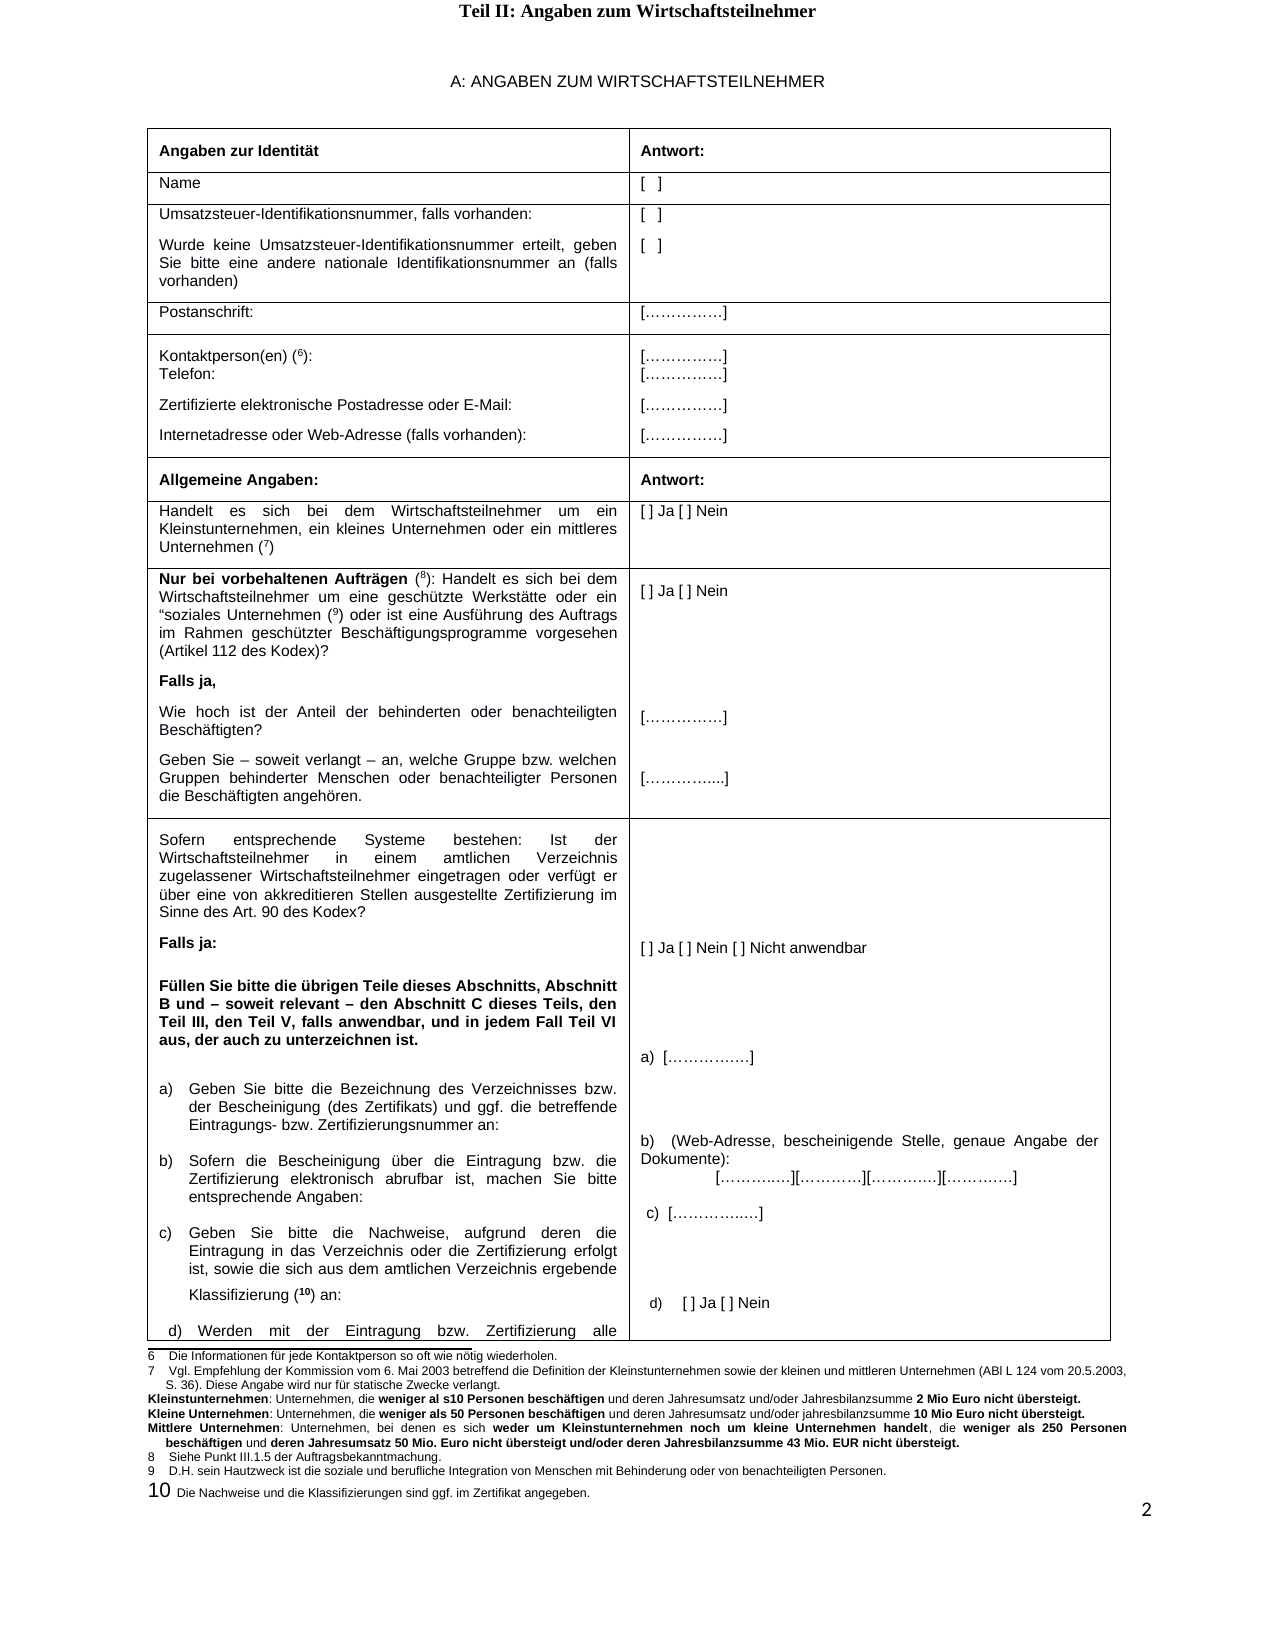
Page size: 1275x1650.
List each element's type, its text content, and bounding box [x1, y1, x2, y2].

table_cell Name [148, 173, 629, 204]
table_cell Umsatzsteuer-Identifikationsnummer, falls vorhanden: Wurde keine Umsatzsteuer-Identifikationsnummer erteilt, geben Sie bitte eine andere nationale Identifikationsnummer an (falls vorhanden) [148, 205, 629, 302]
table_cell Antwort: [630, 458, 1110, 501]
table_cell [ ] Ja [ ] Nein [……………] […………....] [630, 569, 1110, 818]
table_cell [……………] [……………] [……………] [……………] [630, 335, 1110, 457]
table_cell Allgemeine Angaben: [148, 458, 629, 501]
table_cell Postanschrift: [148, 303, 629, 333]
table_cell Sofern entsprechende Systeme bestehen: Ist der Wirtschaftsteilnehmer in einem amtlichen Verzeichnis zugelassener Wirtschaftsteilnehmer eingetragen oder verfügt er über eine von akkreditieren Stellen ausgestellte Zertifizierung im Sinne des Art. 90 des Kodex? Falls ja: Füllen Sie bitte die übrigen Teile dieses Abschnitts, Abschnitt B und – soweit relevant – den Abschnitt C dieses Teils, den Teil III, den Teil V, falls anwendbar, und in jedem Fall Teil VI aus, der auch zu unterzeichnen ist. Geben Sie bitte die Bezeichnung des Verzeichnisses bzw. der Bescheinigung (des Zertifikats) und ggf. die betreffende Eintragungs- bzw. Zertifizierungsnummer an: Sofern die Bescheinigung über die Eintragung bzw. die Zertifizierung elektronisch abrufbar ist, machen Sie bitte entsprechende Angaben: Geben Sie bitte die Nachweise, aufgrund deren die Eintragung in das Verzeichnis oder die Zertifizierung erfolgt ist, sowie die sich aus dem amtlichen Verzeichnis ergebende Klassifizierung () an: Werden mit der Eintragung bzw. Zertifizierung alle [148, 819, 629, 1340]
subtitle A: ANGABEN ZUM WIRTSCHAFTSTEILNEHMER [148, 72, 1127, 91]
table_cell Nur bei vorbehaltenen Aufträgen (): Handelt es sich bei dem Wirtschaftsteilnehmer um eine geschützte Werkstätte oder ein “soziales Unternehmen () oder ist eine Ausführung des Auftrags im Rahmen geschützter Beschäftigungsprogramme vorgesehen (Artikel 112 des Kodex)? Falls ja, Wie hoch ist der Anteil der behinderten oder benachteiligten Beschäftigten? Geben Sie – soweit verlangt – an, welche Gruppe bzw. welchen Gruppen behinderter Menschen oder benachteiligter Personen die Beschäftigten angehören. [148, 569, 629, 818]
subtitle Teil II: Angaben zum Wirtschaftsteilnehmer [148, 0, 1127, 22]
table_header Antwort: [630, 129, 1110, 172]
table_cell [ ] [ ] [630, 205, 1110, 302]
table_cell [ ] Ja [ ] Nein [630, 502, 1110, 568]
table_cell [ ] [630, 173, 1110, 204]
table_cell Handelt es sich bei dem Wirtschaftsteilnehmer um ein Kleinstunternehmen, ein kleines Unternehmen oder ein mittleres Unternehmen () [148, 502, 629, 568]
table_cell [……………] [630, 303, 1110, 333]
table_header Angaben zur Identität [148, 129, 629, 172]
table_cell [ ] Ja [ ] Nein [ ] Nicht anwendbar a) [………….…] b) (Web-Adresse, bescheinigende Stelle, genaue Angabe der Dokumente): [………..…][…………][……….…][……….…] c) […………..…] [ ] Ja [ ] Nein [ ] Ja [ ] Nein (Web-Adresse, bescheinigende Stelle, genaue Angabe der Dokument) [………..…][…………][……….…][……….…] [630, 819, 1110, 1340]
table_cell Kontaktperson(en) (): Telefon: Zertifizierte elektronische Postadresse oder E-Mail: Internetadresse oder Web-Adresse (falls vorhanden): [148, 335, 629, 457]
